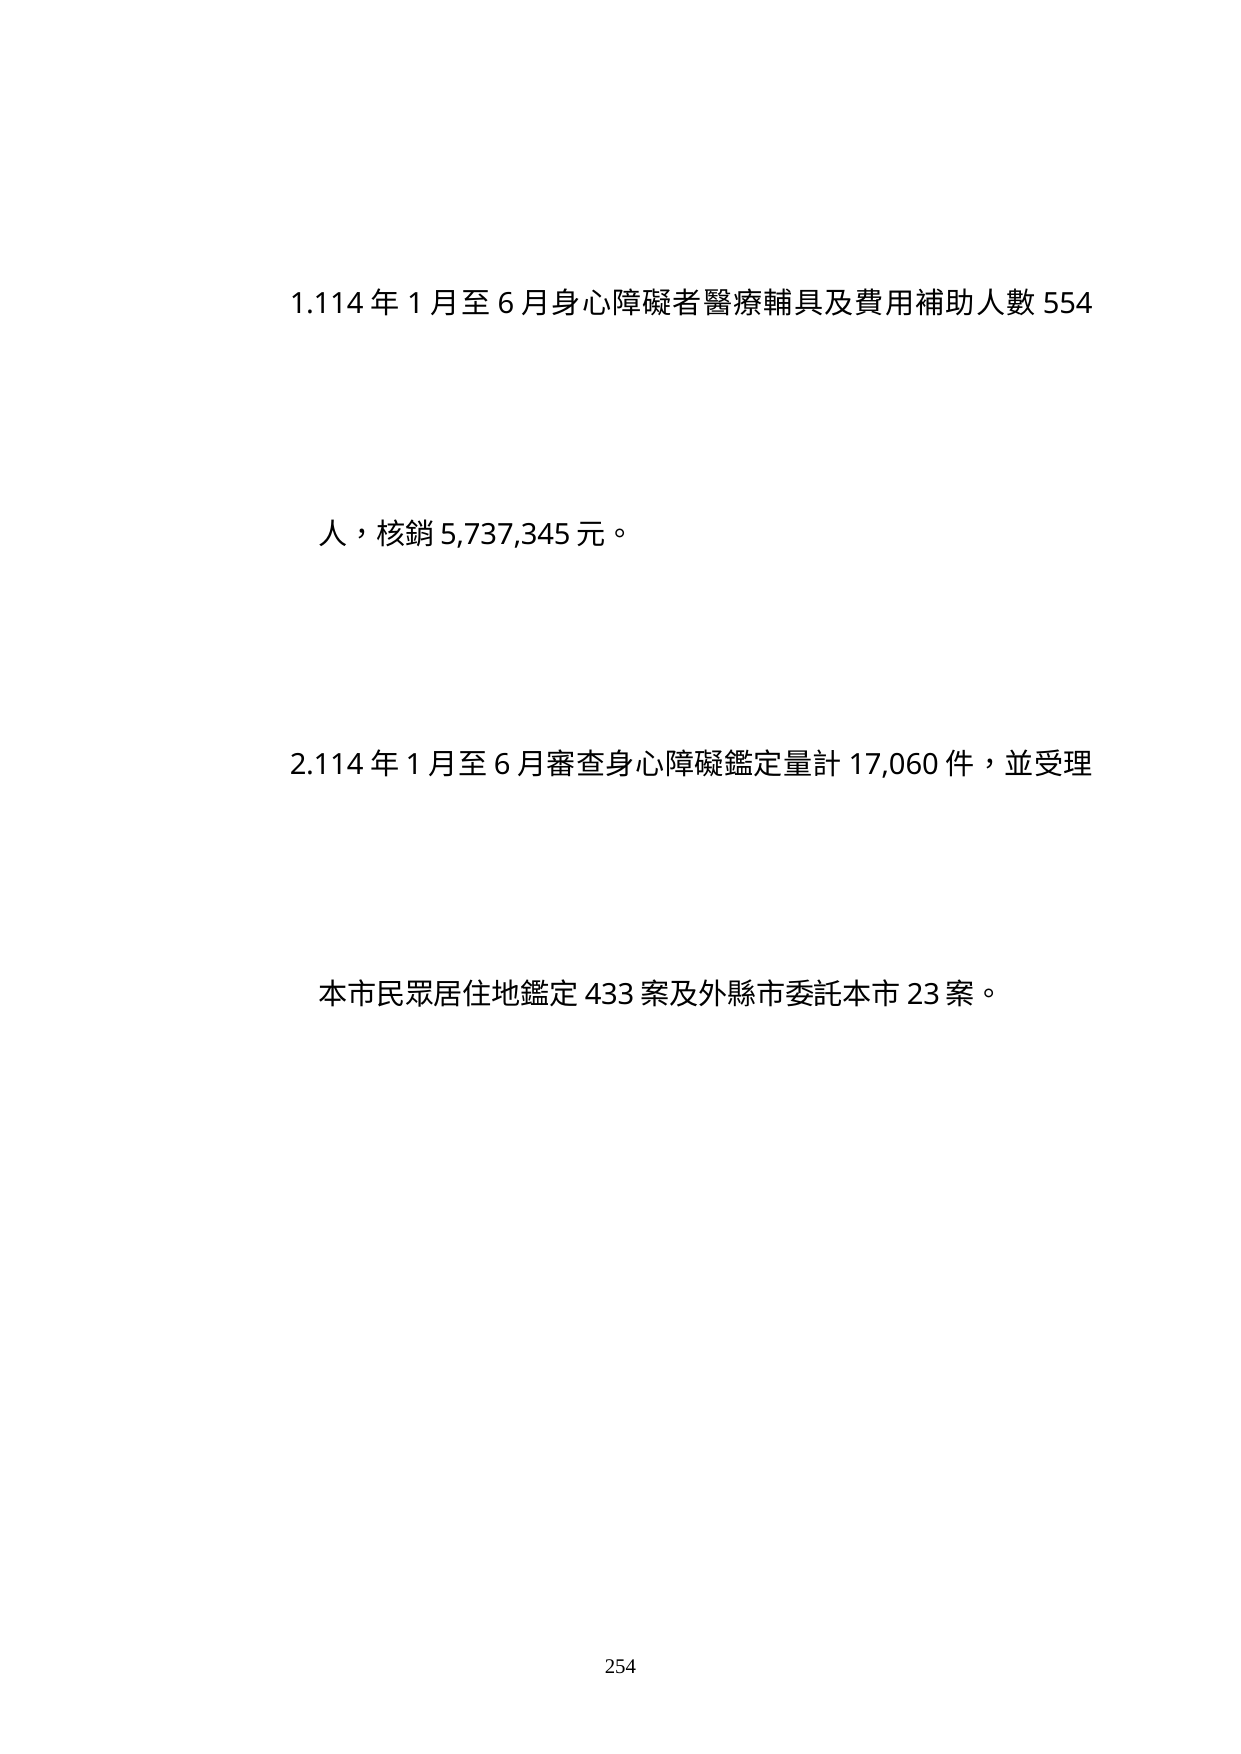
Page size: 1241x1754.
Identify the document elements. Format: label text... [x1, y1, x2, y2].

text 2.114年1月至6月審查身心障礙鑑定量計17,060件，並受理本市民眾居住地鑑定433案及外縣市委託本市23案。 [289, 647, 1092, 1107]
text 1.114年1月至6月身心障礙者醫療輔具及費用補助人數554人，核銷5,737,345元。 [289, 186, 1092, 647]
